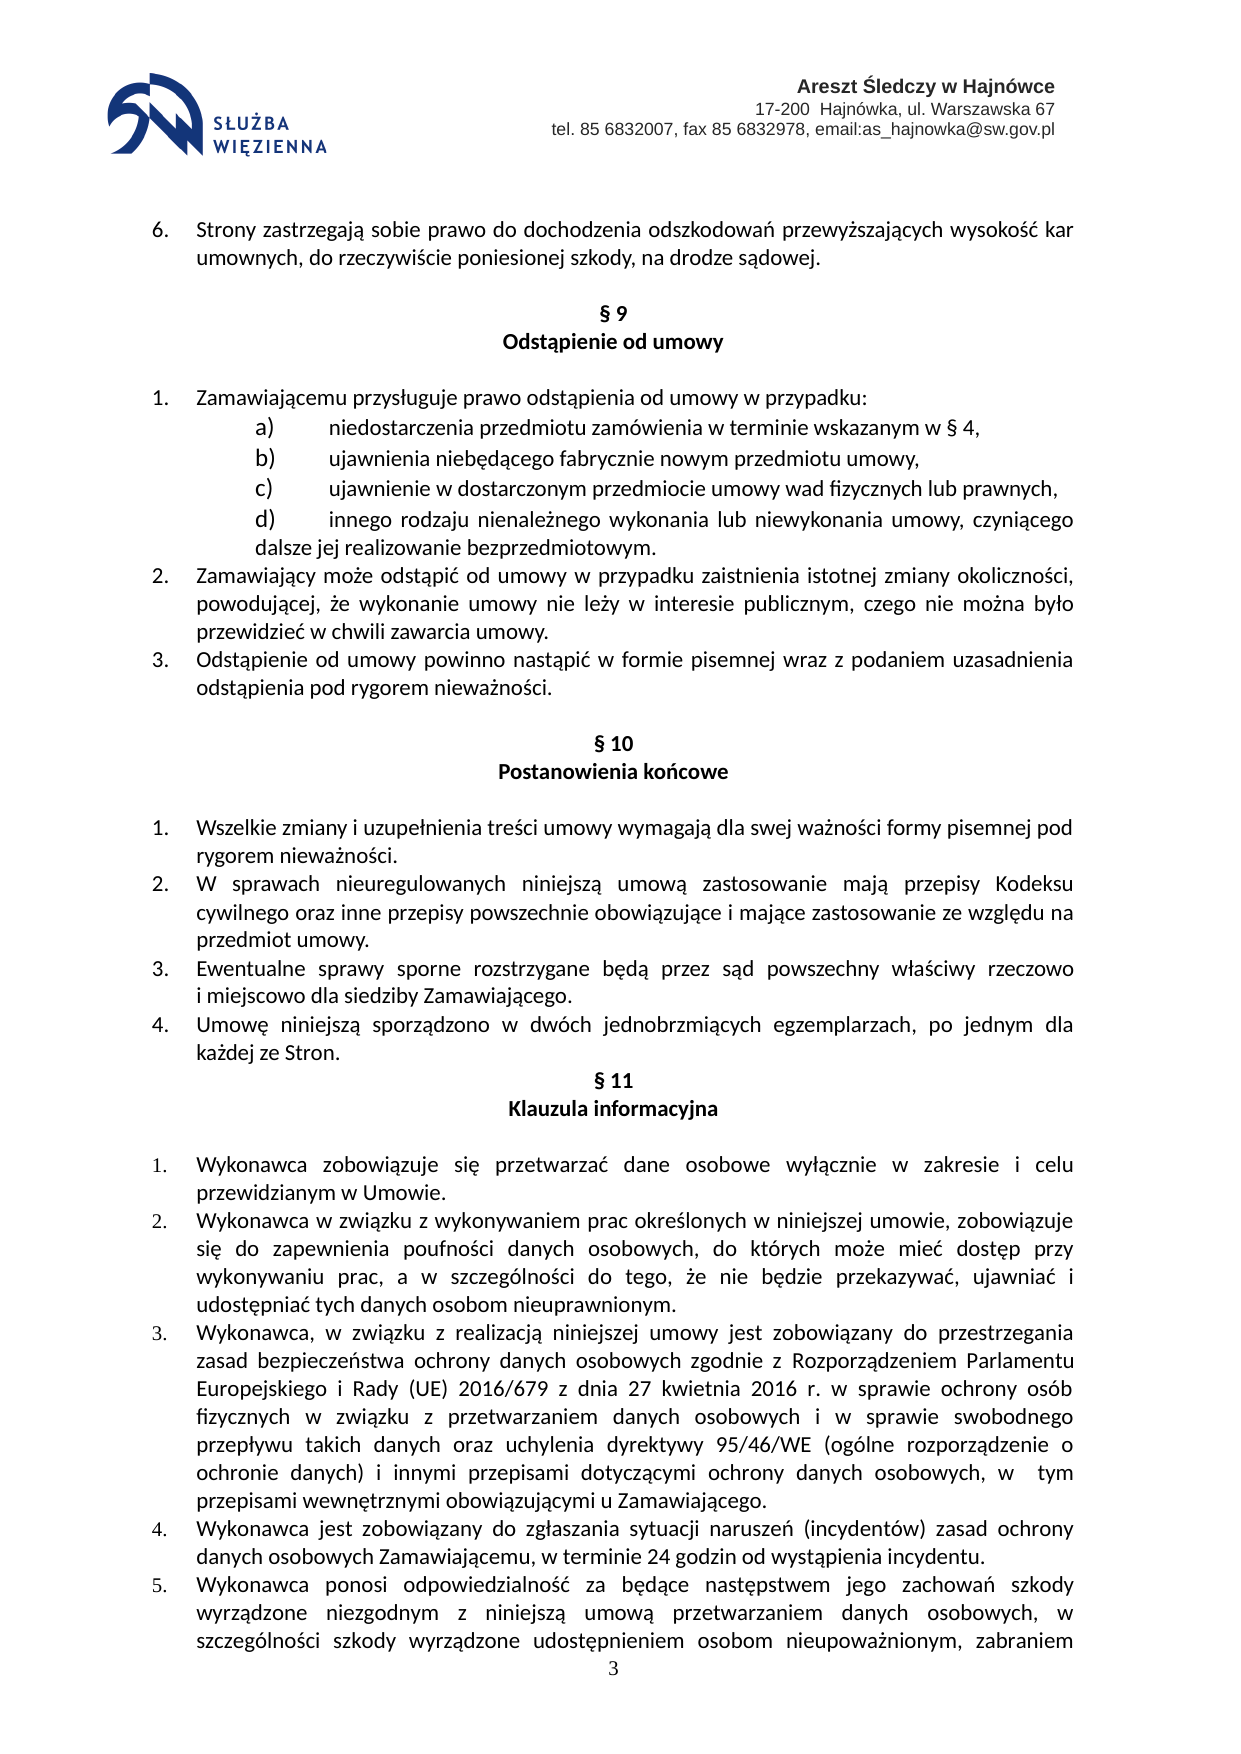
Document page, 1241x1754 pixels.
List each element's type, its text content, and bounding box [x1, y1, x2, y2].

list Odstąpienie od umowy powinno nastąpić w formie pisemnej wraz z podaniem uzasadnienia odstąpienia pod rygorem nieważności. [152, 645, 1075, 701]
list Wszelkie zmiany i uzupełnienia treści umowy wymagają dla swej ważności formy pisemnej pod rygorem nieważności. [152, 813, 1075, 869]
list Zamawiający może odstąpić od umowy w przypadku zaistnienia istotnej zmiany okoliczności, powodującej, że wykonanie umowy nie leży w interesie publicznym, czego nie można było przewidzieć w chwili zawarcia umowy. [152, 561, 1075, 645]
text § 11 [152, 1066, 1075, 1094]
list Wykonawca zobowiązuje się przetwarzać dane osobowe wyłącznie w zakresie i celu przewidzianym w Umowie. [152, 1150, 1075, 1206]
list Wykonawca ponosi odpowiedzialność za będące następstwem jego zachowań szkody wyrządzone niezgodnym z niniejszą umową przetwarzaniem danych osobowych, w szczególności szkody wyrządzone udostępnieniem osobom nieupoważnionym, zabraniem [152, 1570, 1075, 1654]
list ujawnienie w dostarczonym przedmiocie umowy wad fizycznych lub prawnych, [255, 472, 1075, 503]
text § 10 [152, 729, 1075, 757]
list Strony zastrzegają sobie prawo do dochodzenia odszkodowań przewyższających wysokość kar umownych, do rzeczywiście poniesionej szkody, na drodze sądowej. [152, 215, 1075, 271]
list Zamawiającemu przysługuje prawo odstąpienia od umowy w przypadku: [152, 383, 1075, 411]
text § 9 [152, 299, 1075, 327]
list Wykonawca, w związku z realizacją niniejszej umowy jest zobowiązany do przestrzegania zasad bezpieczeństwa ochrony danych osobowych zgodnie z Rozporządzeniem Parlamentu Europejskiego i Rady (UE) 2016/679 z dnia 27 kwietnia 2016 r. w sprawie ochrony osób fizycznych w związku z przetwarzaniem danych osobowych i w sprawie swobodnego przepływu takich danych oraz uchylenia dyrektywy 95/46/WE (ogólne rozporządzenie o ochronie danych) i innymi przepisami dotyczącymi ochrony danych osobowych, w tym przepisami wewnętrznymi obowiązującymi u Zamawiającego. [152, 1318, 1075, 1514]
list innego rodzaju nienależnego wykonania lub niewykonania umowy, czyniącego dalsze jej realizowanie bezprzedmiotowym. [255, 503, 1075, 561]
text Postanowienia końcowe [152, 757, 1075, 786]
list Wykonawca w związku z wykonywaniem prac określonych w niniejszej umowie, zobowiązuje się do zapewnienia poufności danych osobowych, do których może mieć dostęp przy wykonywaniu prac, a w szczególności do tego, że nie będzie przekazywać, ujawniać i udostępniać tych danych osobom nieuprawnionym. [152, 1206, 1075, 1318]
text Klauzula informacyjna [152, 1094, 1075, 1122]
text Odstąpienie od umowy [152, 327, 1075, 355]
list ujawnienia niebędącego fabrycznie nowym przedmiotu umowy, [255, 442, 1075, 472]
list niedostarczenia przedmiotu zamówienia w terminie wskazanym w § 4, [255, 411, 1075, 442]
list Umowę niniejszą sporządzono w dwóch jednobrzmiących egzemplarzach, po jednym dla każdej ze Stron. [152, 1010, 1075, 1066]
list W sprawach nieuregulowanych niniejszą umową zastosowanie mają przepisy Kodeksu cywilnego oraz inne przepisy powszechnie obowiązujące i mające zastosowanie ze względu na przedmiot umowy. [152, 869, 1075, 954]
list Wykonawca jest zobowiązany do zgłaszania sytuacji naruszeń (incydentów) zasad ochrony danych osobowych Zamawiającemu, w terminie 24 godzin od wystąpienia incydentu. [152, 1514, 1075, 1570]
list Ewentualne sprawy sporne rozstrzygane będą przez sąd powszechny właściwy rzeczowo i miejscowo dla siedziby Zamawiającego. [152, 954, 1075, 1010]
